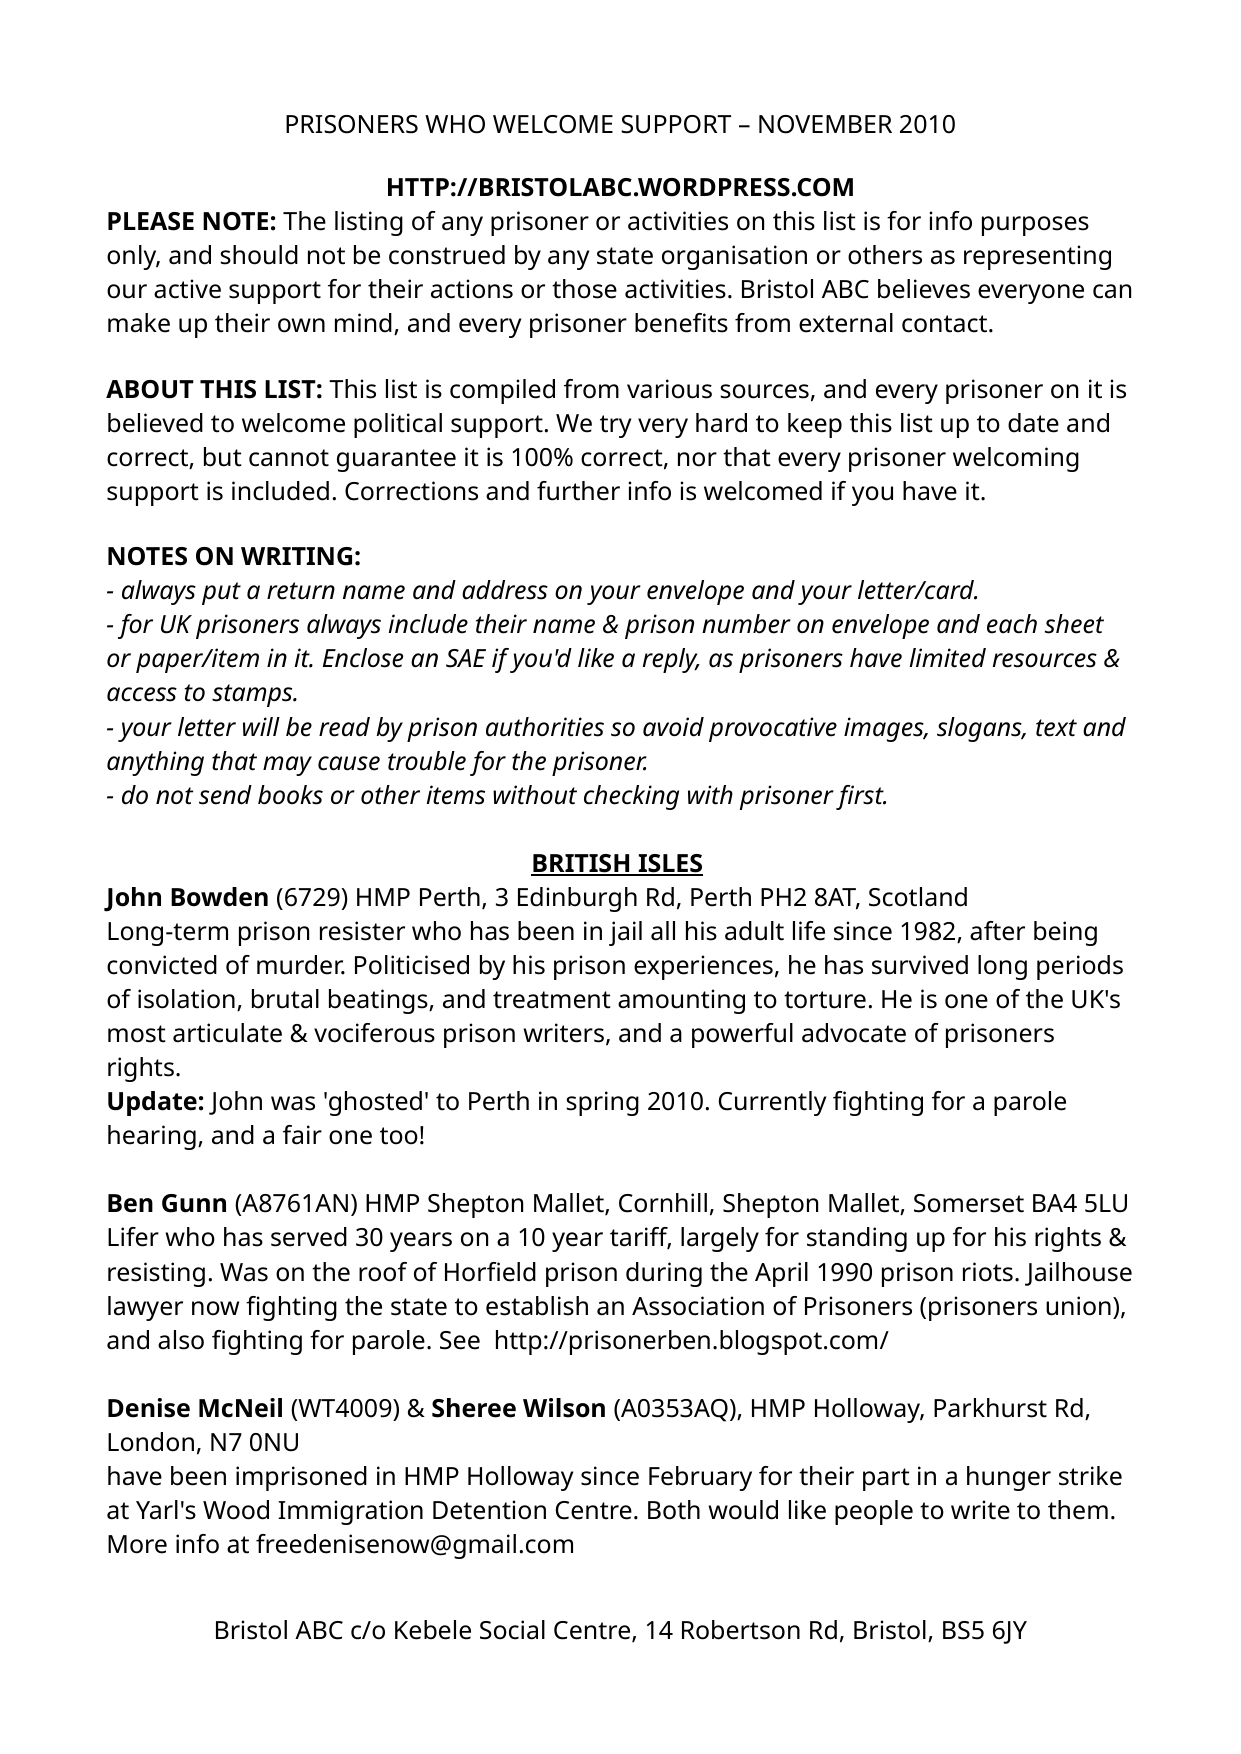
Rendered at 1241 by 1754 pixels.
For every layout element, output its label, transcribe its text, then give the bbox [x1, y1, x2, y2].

text PLEASE NOTE: The listing of any prisoner or activities on this list is for info purposes only, and should not be construed by any state organisation or others as representing our active support for their actions or those activities. Bristol ABC believes everyone can make up their own mind, and every prisoner benefits from external contact. [106, 204, 1134, 340]
text Ben Gunn (A8761AN) HMP Shepton Mallet, Cornhill, Shepton Mallet, Somerset BA4 5LU [106, 1186, 1134, 1220]
text HTTP://BRISTOLABC.WORDPRESS.COM [106, 170, 1134, 204]
text Lifer who has served 30 years on a 10 year tariff, largely for standing up for his rights & resisting. Was on the roof of Horfield prison during the April 1990 prison riots. Jailhouse lawyer now fighting the state to establish an Association of Prisoners (prisoners union), and also fighting for parole. See http://prisonerben.blogspot.com/ Denise McNeil (WT4009) & Sheree Wilson (A0353AQ), HMP Holloway, Parkhurst Rd, London, N7 0NU [106, 1220, 1134, 1458]
text have been imprisoned in HMP Holloway since February for their part in a hunger strike at Yarl's Wood Immigration Detention Centre. Both would like people to write to them. More info at freedenisenow@gmail.com [106, 1458, 1134, 1561]
text - your letter will be read by prison authorities so avoid provocative images, slogans, text and anything that may cause trouble for the prisoner. [106, 709, 1134, 777]
text - do not send books or other items without checking with prisoner first. [106, 777, 1134, 811]
text BRITISH ISLES [106, 845, 1134, 879]
text - for UK prisoners always include their name & prison number on envelope and each sheet or paper/item in it. Enclose an SAE if you'd like a reply, as prisoners have limited resources & access to stamps. [106, 607, 1134, 709]
text - always put a return name and address on your envelope and your letter/card. [106, 573, 1134, 607]
text NOTES ON WRITING: [106, 539, 1134, 573]
text John Bowden (6729) HMP Perth, 3 Edinburgh Rd, Perth PH2 8AT, Scotland [106, 879, 1134, 913]
text Long-term prison resister who has been in jail all his adult life since 1982, after being convicted of murder. Politicised by his prison experiences, he has survived long periods of isolation, brutal beatings, and treatment amounting to torture. He is one of the UK's most articulate & vociferous prison writers, and a powerful advocate of prisoners rights. Update: John was 'ghosted' to Perth in spring 2010. Currently fighting for a parole hearing, and a fair one too! [106, 913, 1134, 1186]
text ABOUT THIS LIST: This list is compiled from various sources, and every prisoner on it is believed to welcome political support. We try very hard to keep this list up to date and correct, but cannot guarantee it is 100% correct, nor that every prisoner welcoming support is included. Corrections and further info is welcomed if you have it. [106, 340, 1134, 539]
